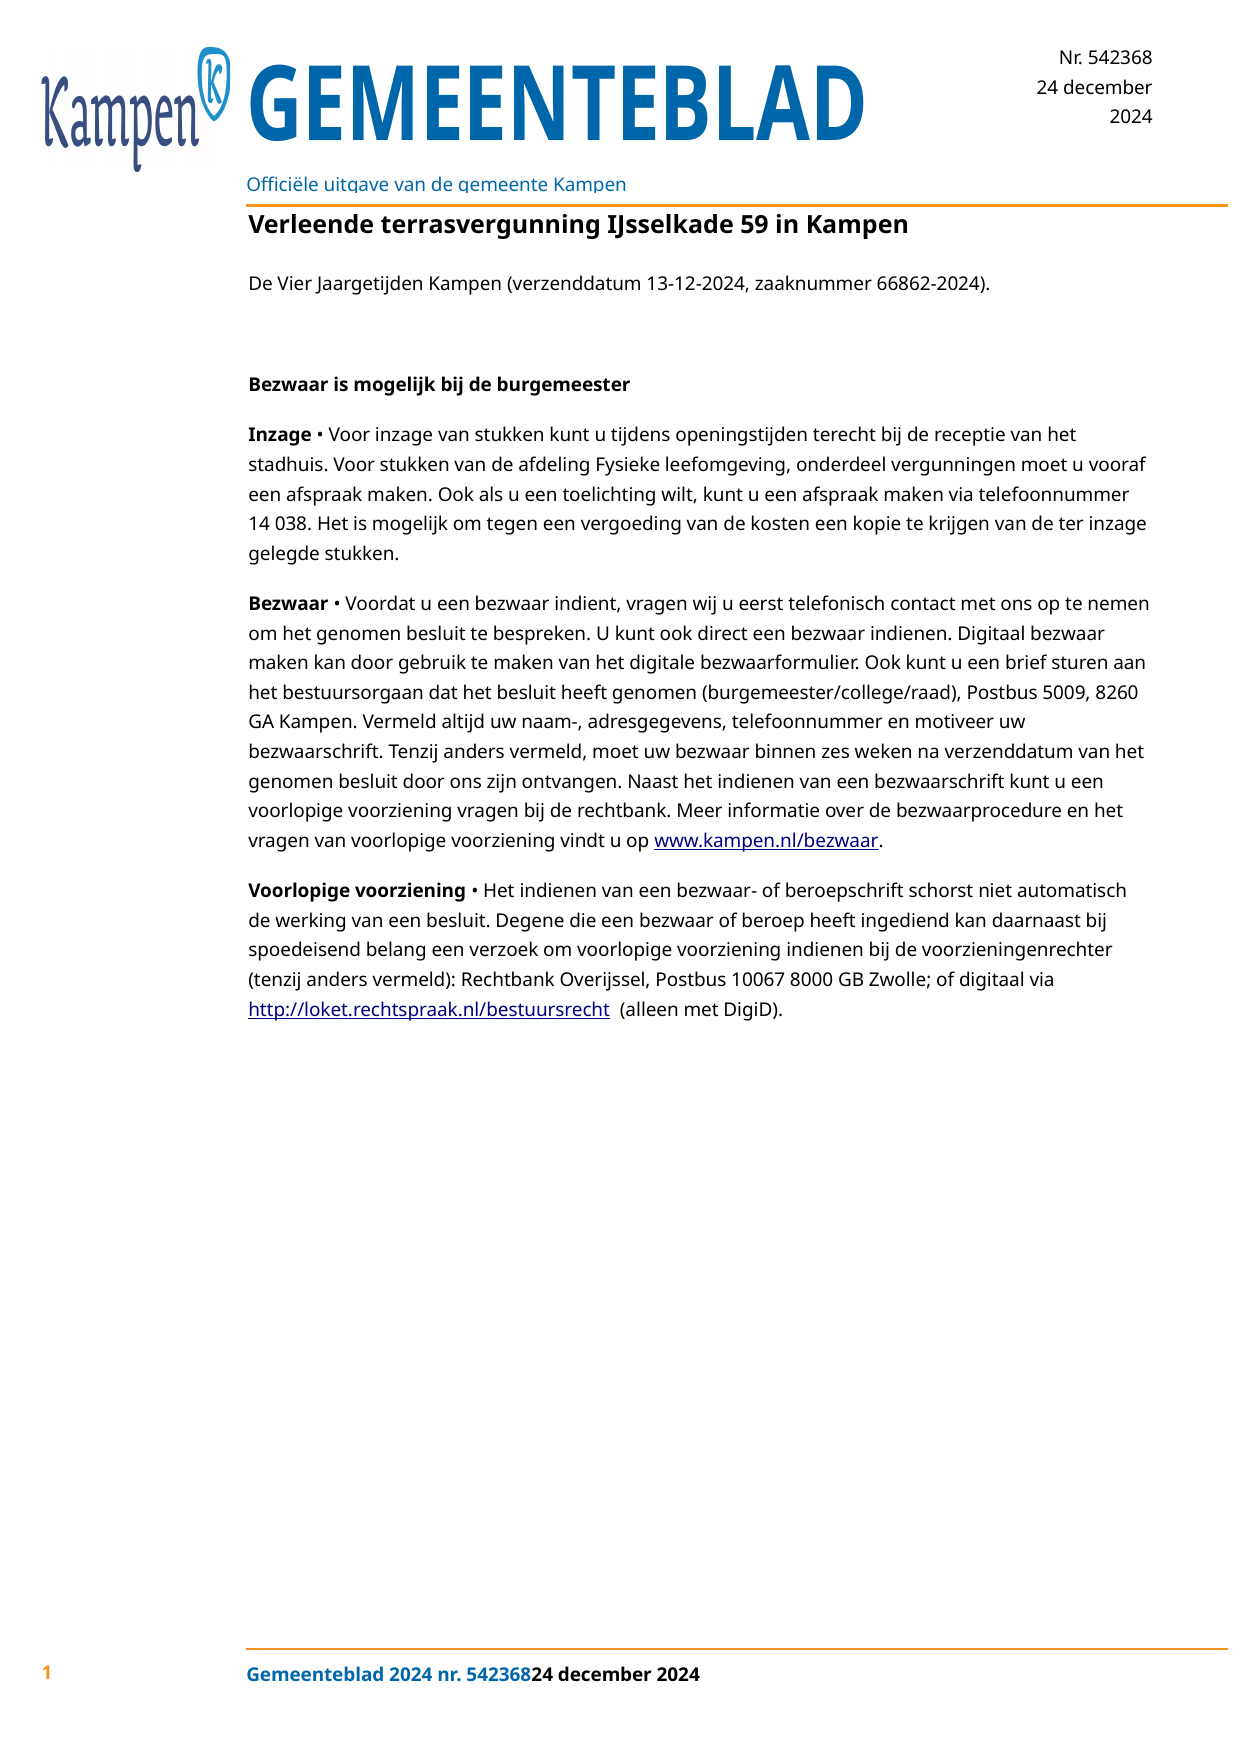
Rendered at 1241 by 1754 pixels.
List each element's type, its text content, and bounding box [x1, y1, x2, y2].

picture [41, 47, 231, 172]
text Bezwaar is mogelijk bij de burgemeester [248, 371, 1152, 397]
text Voorlopige voorziening • Het indienen van een bezwaar- of beroepschrift schorst niet automatisch de werking van een besluit. Degene die een bezwaar of beroep heeft ingediend kan daarnaast bij spoedeisend belang een verzoek om voorlopige voorziening indienen bij de voorzieningenrechter (tenzij anders vermeld): Rechtbank Overijssel, Postbus 10067 8000 GB Zwolle; of digitaal via http://loket.rechtspraak.nl/bestuursrecht (alleen met DigiD). [248, 877, 1152, 1021]
text Verleende terrasvergunning IJsselkade 59 in Kampen [248, 207, 1152, 241]
text Bezwaar • Voordat u een bezwaar indient, vragen wij u eerst telefonisch contact met ons op te nemen om het genomen besluit te bespreken. U kunt ook direct een bezwaar indienen. Digitaal bezwaar maken kan door gebruik te maken van het digitale bezwaarformulier. Ook kunt u een brief sturen aan het bestuursorgaan dat het besluit heeft genomen (burgemeester/college/raad), Postbus 5009, 8260 GA Kampen. Vermeld altijd uw naam-, adresgegevens, telefoonnummer en motiveer uw bezwaarschrift. Tenzij anders vermeld, moet uw bezwaar binnen zes weken na verzenddatum van het genomen besluit door ons zijn ontvangen. Naast het indienen van een bezwaarschrift kunt u een voorlopige voorziening vragen bij de rechtbank. Meer informatie over de bezwaarprocedure en het vragen van voorlopige voorziening vindt u op www.kampen.nl/bezwaar. [248, 590, 1152, 853]
text De Vier Jaargetijden Kampen (verzenddatum 13-12-2024, zaaknummer 66862-2024). [248, 270, 1152, 296]
text Inzage • Voor inzage van stukken kunt u tijdens openingstijden terecht bij de receptie van het stadhuis. Voor stukken van de afdeling Fysieke leefomgeving, onderdeel vergunningen moet u vooraf een afspraak maken. Ook als u een toelichting wilt, kunt u een afspraak maken via telefoonnummer 14 038. Het is mogelijk om tegen een vergoeding van de kosten een kopie te krijgen van de ter inzage gelegde stukken. [248, 422, 1152, 566]
